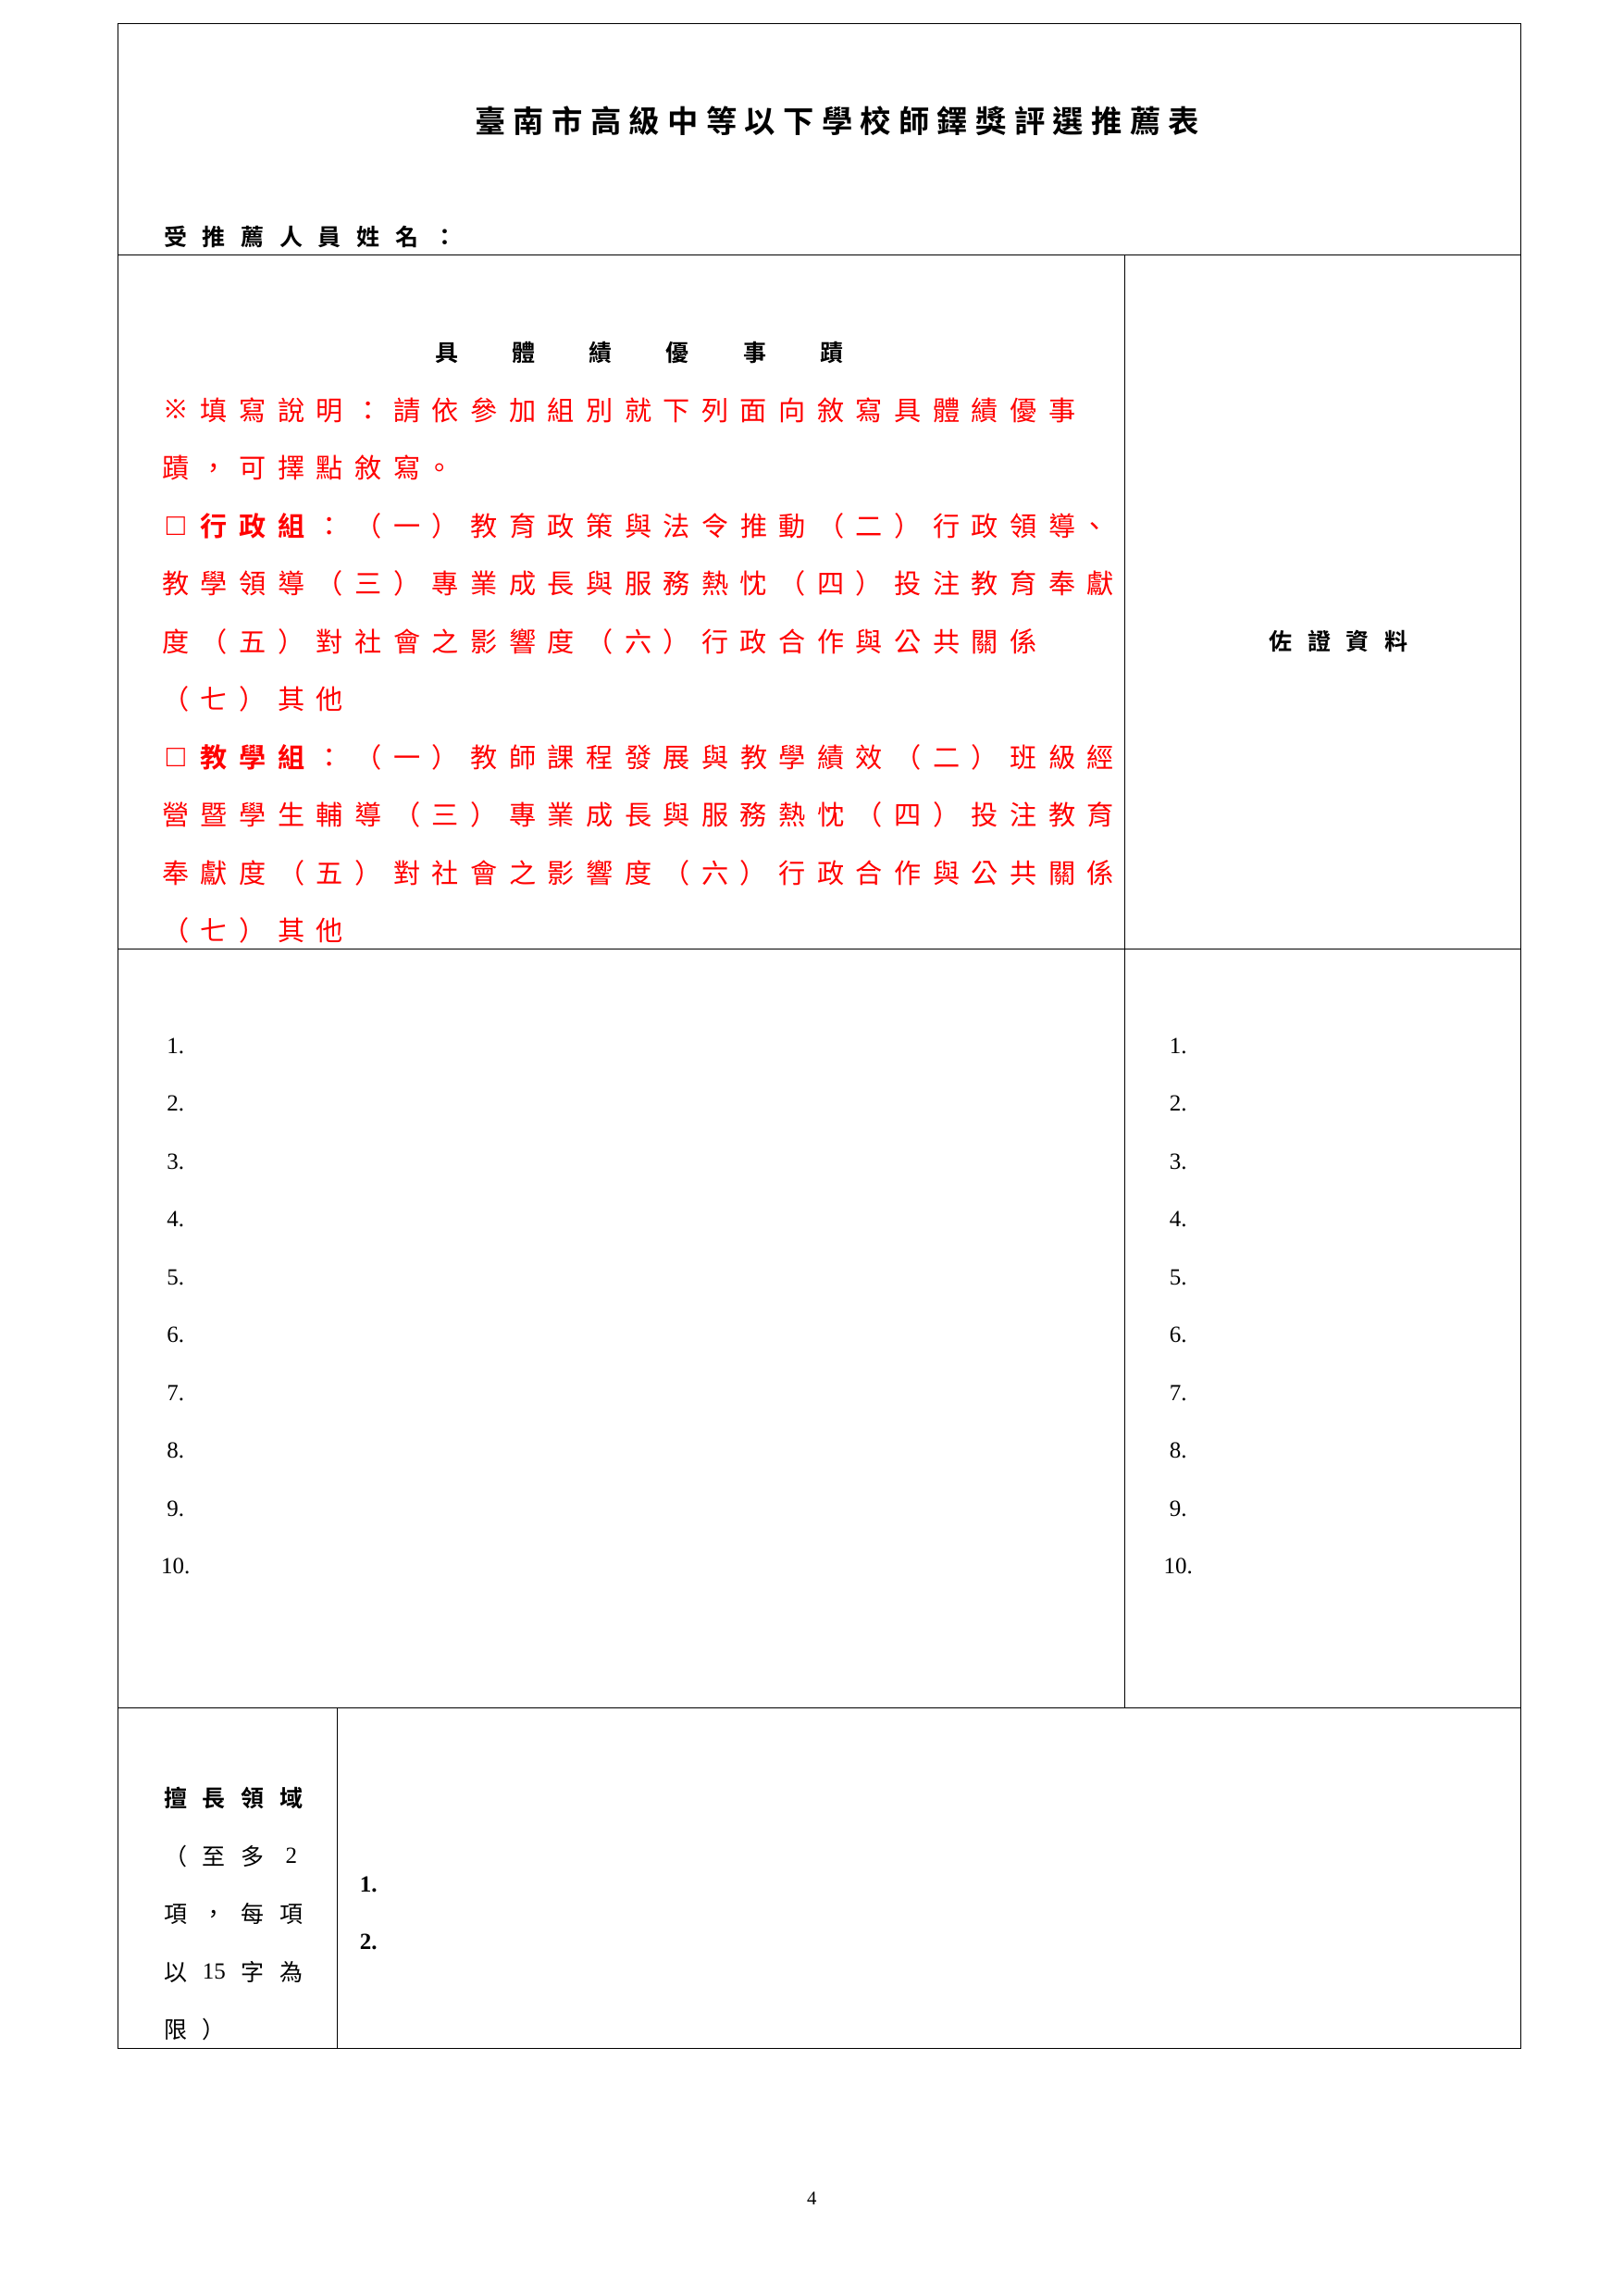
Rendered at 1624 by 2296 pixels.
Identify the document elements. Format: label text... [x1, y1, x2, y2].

table_cell 擅長領域 （至多2項，每項以15字為限） [118, 1708, 337, 2047]
table_cell 佐證資料 [1125, 255, 1520, 949]
table_header 臺南市高級中等以下學校師鐸獎評選推薦表 受推薦人員姓名： [118, 24, 1520, 254]
table_cell 具 體 績 優 事 蹟 ※填寫說明：請依參加組別就下列面向敘寫具體績優事蹟，可擇點敘寫。 □行政組：（一）教育政策與法令推動（二）行政領導、教學領導（三）專業成長與服務熱忱（四）投注教育奉獻度（五）對社會之影響度（六）行政合作與公共關係（七）其他 □教學組：（一）教師課程發展與教學績效（二）班級經營暨學生輔導（三）專業成長與服務熱忱（四）投注教育奉獻度（五）對社會之影響度（六）行政合作與公共關係（七）其他 [118, 255, 1124, 949]
table_cell 1. 2. [338, 1708, 1520, 2047]
table_cell 1. 2. 3. 4. 5. 6. 7. 8. 9. 10. [118, 949, 1124, 1707]
table_cell 1. 2. 3. 4. 5. 6. 7. 8. 9. 10. [1125, 949, 1520, 1707]
